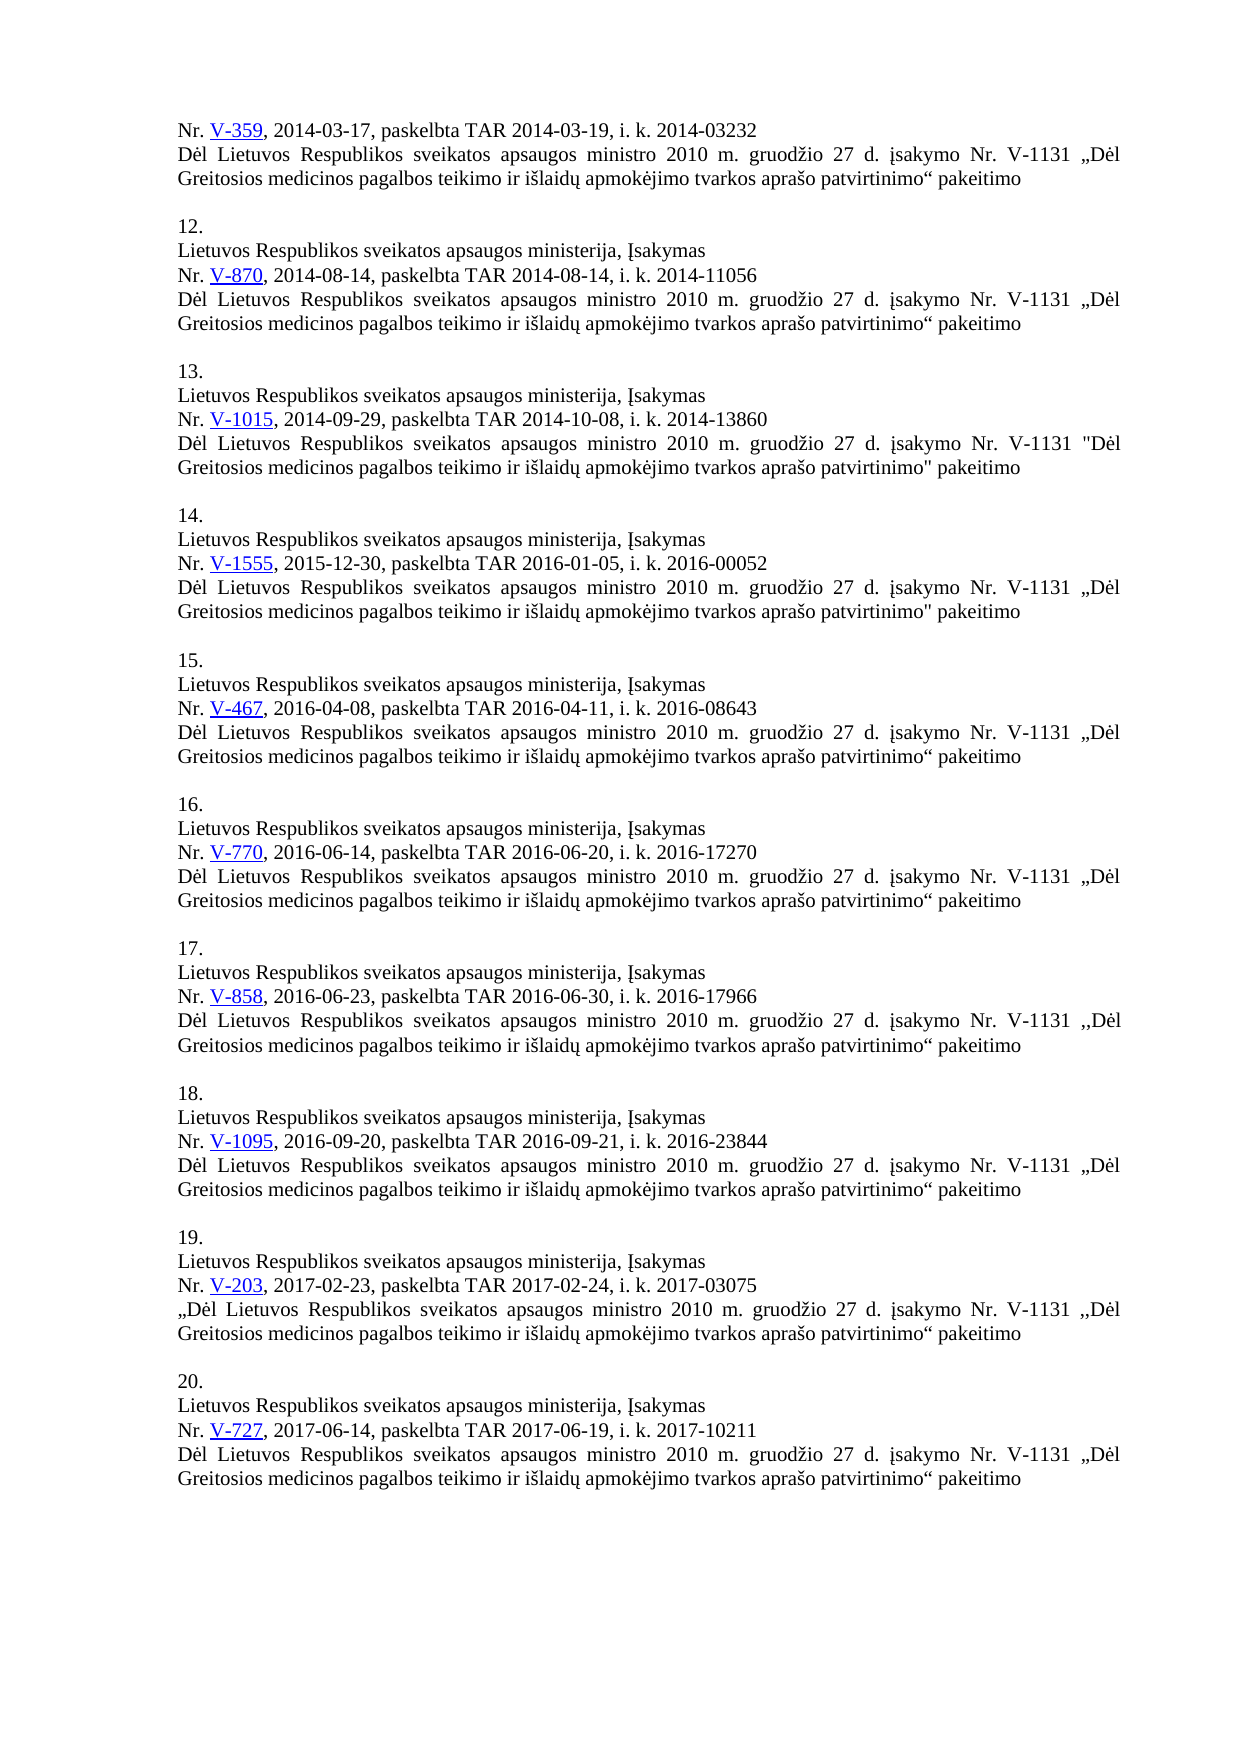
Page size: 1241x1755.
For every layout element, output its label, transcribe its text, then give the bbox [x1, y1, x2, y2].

text 16. [177, 792, 1122, 816]
text Dėl Lietuvos Respublikos sveikatos apsaugos ministro 2010 m. gruodžio 27 d. įsakymo Nr. V-1131 „Dėl Greitosios medicinos pagalbos teikimo ir išlaidų apmokėjimo tvarkos aprašo patvirtinimo“ pakeitimo [177, 1442, 1122, 1490]
text Lietuvos Respublikos sveikatos apsaugos ministerija, Įsakymas [177, 960, 1122, 984]
text Nr. V-1095, 2016-09-20, paskelbta TAR 2016-09-21, i. k. 2016-23844 [177, 1129, 1122, 1153]
text Lietuvos Respublikos sveikatos apsaugos ministerija, Įsakymas [177, 672, 1122, 696]
text Lietuvos Respublikos sveikatos apsaugos ministerija, Įsakymas [177, 1393, 1122, 1417]
text Nr. V-770, 2016-06-14, paskelbta TAR 2016-06-20, i. k. 2016-17270 [177, 840, 1122, 864]
text Nr. V-727, 2017-06-14, paskelbta TAR 2017-06-19, i. k. 2017-10211 [177, 1417, 1122, 1442]
text Lietuvos Respublikos sveikatos apsaugos ministerija, Įsakymas [177, 238, 1122, 262]
text Nr. V-203, 2017-02-23, paskelbta TAR 2017-02-24, i. k. 2017-03075 [177, 1273, 1122, 1297]
text Dėl Lietuvos Respublikos sveikatos apsaugos ministro 2010 m. gruodžio 27 d. įsakymo Nr. V-1131 „Dėl Greitosios medicinos pagalbos teikimo ir išlaidų apmokėjimo tvarkos aprašo patvirtinimo“ pakeitimo [177, 287, 1122, 335]
text 18. [177, 1081, 1122, 1105]
text Lietuvos Respublikos sveikatos apsaugos ministerija, Įsakymas [177, 816, 1122, 840]
text 17. [177, 936, 1122, 960]
text 19. [177, 1225, 1122, 1249]
text Nr. V-1015, 2014-09-29, paskelbta TAR 2014-10-08, i. k. 2014-13860 [177, 407, 1122, 431]
text Lietuvos Respublikos sveikatos apsaugos ministerija, Įsakymas [177, 383, 1122, 407]
text Lietuvos Respublikos sveikatos apsaugos ministerija, Įsakymas [177, 1105, 1122, 1129]
text Dėl Lietuvos Respublikos sveikatos apsaugos ministro 2010 m. gruodžio 27 d. įsakymo Nr. V-1131 „Dėl Greitosios medicinos pagalbos teikimo ir išlaidų apmokėjimo tvarkos aprašo patvirtinimo“ pakeitimo [177, 142, 1122, 190]
text 20. [177, 1369, 1122, 1393]
text Nr. V-467, 2016-04-08, paskelbta TAR 2016-04-11, i. k. 2016-08643 [177, 696, 1122, 720]
text Lietuvos Respublikos sveikatos apsaugos ministerija, Įsakymas [177, 527, 1122, 551]
text 13. [177, 359, 1122, 383]
text Dėl Lietuvos Respublikos sveikatos apsaugos ministro 2010 m. gruodžio 27 d. įsakymo Nr. V-1131 „Dėl Greitosios medicinos pagalbos teikimo ir išlaidų apmokėjimo tvarkos aprašo patvirtinimo“ pakeitimo [177, 720, 1122, 768]
text Lietuvos Respublikos sveikatos apsaugos ministerija, Įsakymas [177, 1249, 1122, 1273]
text Nr. V-359, 2014-03-17, paskelbta TAR 2014-03-19, i. k. 2014-03232 [177, 118, 1122, 142]
text 14. [177, 503, 1122, 527]
text Dėl Lietuvos Respublikos sveikatos apsaugos ministro 2010 m. gruodžio 27 d. įsakymo Nr. V-1131 ,,Dėl Greitosios medicinos pagalbos teikimo ir išlaidų apmokėjimo tvarkos aprašo patvirtinimo“ pakeitimo [177, 1008, 1122, 1057]
text Nr. V-870, 2014-08-14, paskelbta TAR 2014-08-14, i. k. 2014-11056 [177, 262, 1122, 287]
text Dėl Lietuvos Respublikos sveikatos apsaugos ministro 2010 m. gruodžio 27 d. įsakymo Nr. V-1131 „Dėl Greitosios medicinos pagalbos teikimo ir išlaidų apmokėjimo tvarkos aprašo patvirtinimo“ pakeitimo [177, 1153, 1122, 1201]
text 15. [177, 647, 1122, 672]
text Dėl Lietuvos Respublikos sveikatos apsaugos ministro 2010 m. gruodžio 27 d. įsakymo Nr. V-1131 „Dėl Greitosios medicinos pagalbos teikimo ir išlaidų apmokėjimo tvarkos aprašo patvirtinimo“ pakeitimo [177, 864, 1122, 912]
text „Dėl Lietuvos Respublikos sveikatos apsaugos ministro 2010 m. gruodžio 27 d. įsakymo Nr. V-1131 ,,Dėl Greitosios medicinos pagalbos teikimo ir išlaidų apmokėjimo tvarkos aprašo patvirtinimo“ pakeitimo [177, 1297, 1122, 1345]
text Dėl Lietuvos Respublikos sveikatos apsaugos ministro 2010 m. gruodžio 27 d. įsakymo Nr. V-1131 „Dėl Greitosios medicinos pagalbos teikimo ir išlaidų apmokėjimo tvarkos aprašo patvirtinimo" pakeitimo [177, 575, 1122, 623]
text 12. [177, 214, 1122, 238]
text Nr. V-1555, 2015-12-30, paskelbta TAR 2016-01-05, i. k. 2016-00052 [177, 551, 1122, 575]
text Dėl Lietuvos Respublikos sveikatos apsaugos ministro 2010 m. gruodžio 27 d. įsakymo Nr. V-1131 "Dėl Greitosios medicinos pagalbos teikimo ir išlaidų apmokėjimo tvarkos aprašo patvirtinimo" pakeitimo [177, 431, 1122, 479]
text Nr. V-858, 2016-06-23, paskelbta TAR 2016-06-30, i. k. 2016-17966 [177, 984, 1122, 1008]
